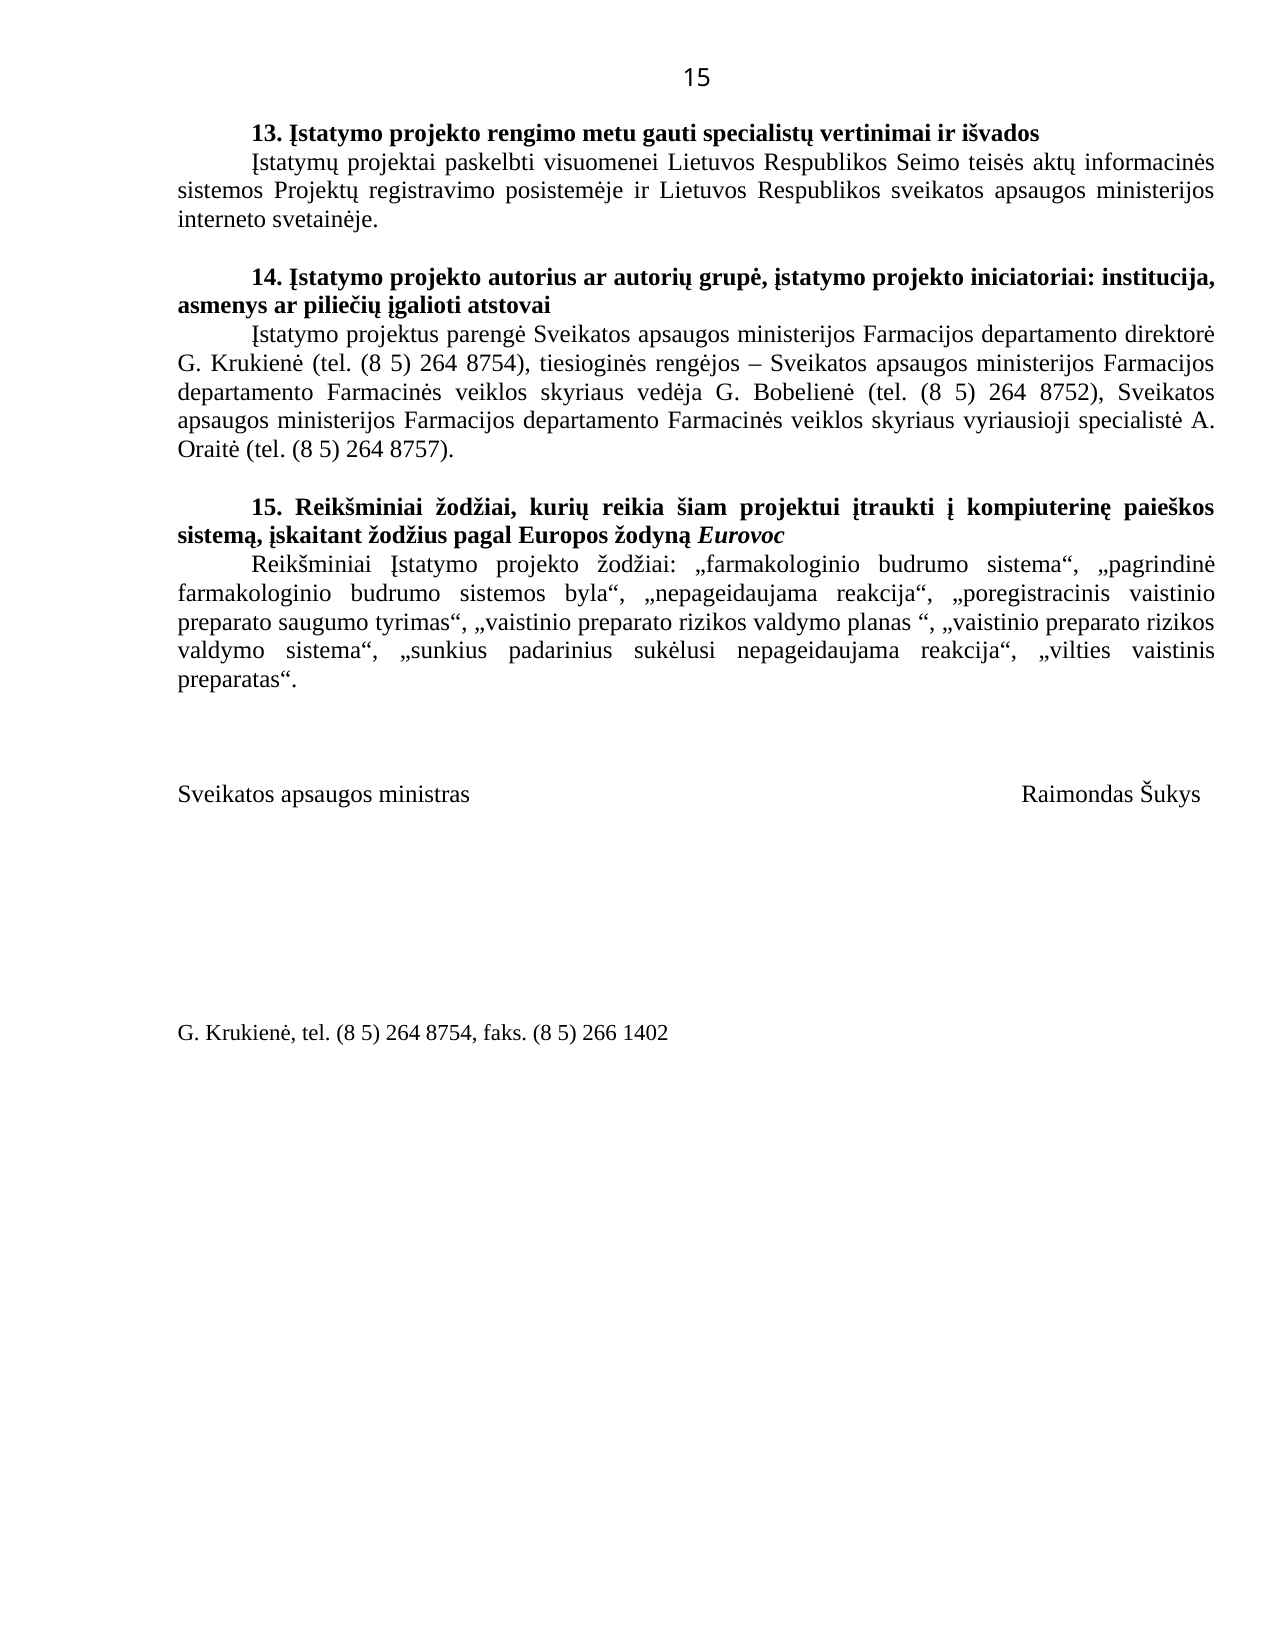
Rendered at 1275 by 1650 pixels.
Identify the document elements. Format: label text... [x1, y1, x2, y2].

text Įstatymo projektus parengė Sveikatos apsaugos ministerijos Farmacijos departamento direktorė G. Krukienė (tel. (8 5) 264 8754), tiesioginės rengėjos – Sveikatos apsaugos ministerijos Farmacijos departamento Farmacinės veiklos skyriaus vedėja G. Bobelienė (tel. (8 5) 264 8752), Sveikatos apsaugos ministerijos Farmacijos departamento Farmacinės veiklos skyriaus vyriausioji specialistė A. Oraitė (tel. (8 5) 264 8757). [177, 319, 1216, 463]
text 14. Įstatymo projekto autorius ar autorių grupė, įstatymo projekto iniciatoriai: institucija, asmenys ar piliečių įgalioti atstovai [177, 262, 1216, 319]
text Įstatymų projektai paskelbti visuomenei Lietuvos Respublikos Seimo teisės aktų informacinės sistemos Projektų registravimo posistemėje ir Lietuvos Respublikos sveikatos apsaugos ministerijos interneto svetainėje. [177, 147, 1216, 233]
text G. Krukienė, tel. (8 5) 264 8754, faks. (8 5) 266 1402 [177, 1019, 1216, 1045]
text Sveikatos apsaugos ministras Raimondas Šukys [177, 779, 1216, 808]
text 15. Reikšminiai žodžiai, kurių reikia šiam projektui įtraukti į kompiuterinę paieškos sistemą, įskaitant žodžius pagal Europos žodyną Eurovoc [177, 492, 1216, 549]
text Reikšminiai Įstatymo projekto žodžiai: „farmakologinio budrumo sistema“, „pagrindinė farmakologinio budrumo sistemos byla“, „nepageidaujama reakcija“, „poregistracinis vaistinio preparato saugumo tyrimas“, „vaistinio preparato rizikos valdymo planas “, „vaistinio preparato rizikos valdymo sistema“, „sunkius padarinius sukėlusi nepageidaujama reakcija“, „vilties vaistinis preparatas“. [177, 549, 1216, 693]
text 13. Įstatymo projekto rengimo metu gauti specialistų vertinimai ir išvados [177, 118, 1216, 147]
